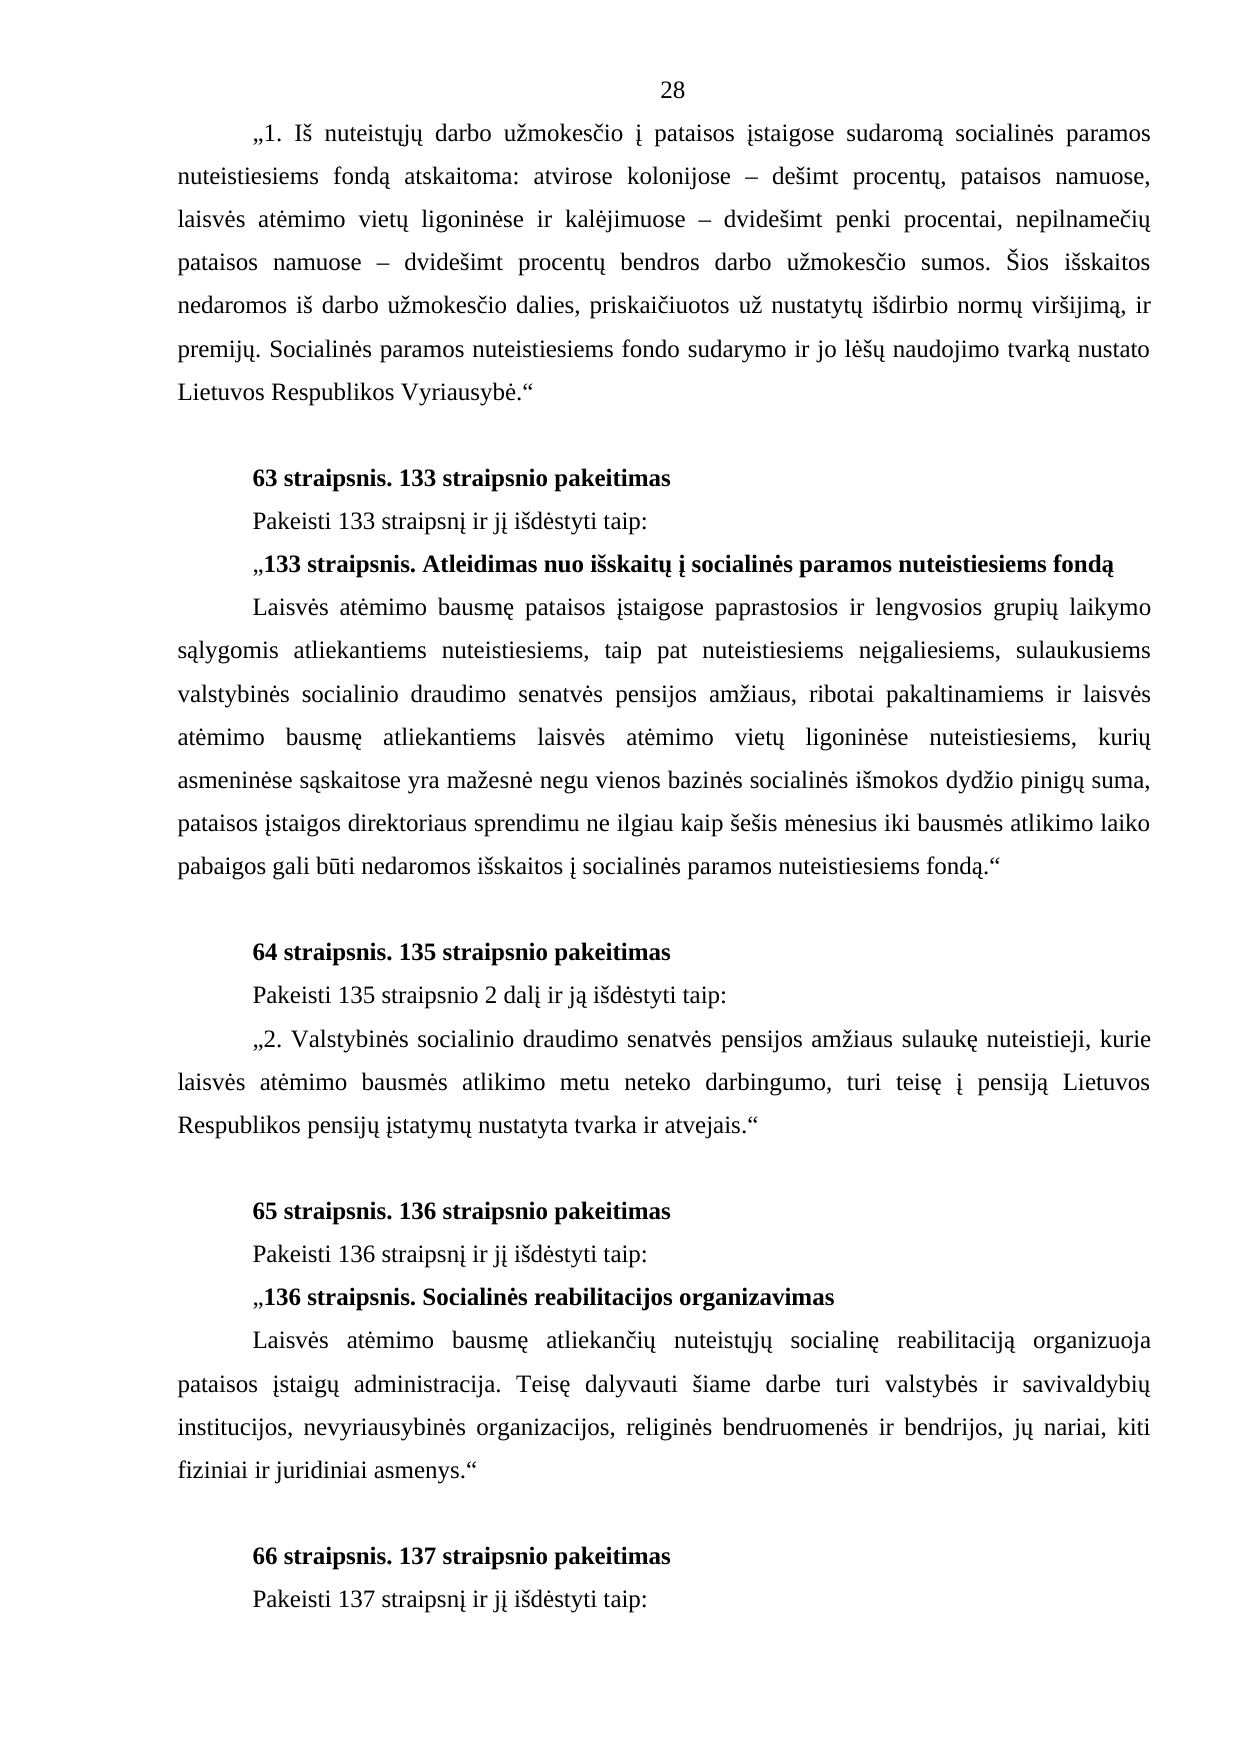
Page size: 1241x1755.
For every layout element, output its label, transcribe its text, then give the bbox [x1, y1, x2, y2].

text Laisvės atėmimo bausmę atliekančių nuteistųjų socialinę reabilitaciją organizuoja pataisos įstaigų administracija. Teisę dalyvauti šiame darbe turi valstybės ir savivaldybių institucijos, nevyriausybinės organizacijos, religinės bendruomenės ir bendrijos, jų nariai, kiti fiziniai ir juridiniai asmenys.“ [177, 1326, 1152, 1484]
text Pakeisti 133 straipsnį ir jį išdėstyti taip: [177, 506, 1152, 535]
text „136 straipsnis. Socialinės reabilitacijos organizavimas [177, 1282, 1152, 1311]
text 65 straipsnis. 136 straipsnio pakeitimas [177, 1196, 1152, 1225]
text 64 straipsnis. 135 straipsnio pakeitimas [177, 937, 1152, 966]
text „1. Iš nuteistųjų darbo užmokesčio į pataisos įstaigose sudaromą socialinės paramos nuteistiesiems fondą atskaitoma: atvirose kolonijose – dešimt procentų, pataisos namuose, laisvės atėmimo vietų ligoninėse ir kalėjimuose – dvidešimt penki procentai, nepilnamečių pataisos namuose – dvidešimt procentų bendros darbo užmokesčio sumos. Šios išskaitos nedaromos iš darbo užmokesčio dalies, priskaičiuotos už nustatytų išdirbio normų viršijimą, ir premijų. Socialinės paramos nuteistiesiems fondo sudarymo ir jo lėšų naudojimo tvarką nustato Lietuvos Respublikos Vyriausybė.“ [177, 118, 1152, 406]
text Laisvės atėmimo bausmę pataisos įstaigose paprastosios ir lengvosios grupių laikymo sąlygomis atliekantiems nuteistiesiems, taip pat nuteistiesiems neįgaliesiems, sulaukusiems valstybinės socialinio draudimo senatvės pensijos amžiaus, ribotai pakaltinamiems ir laisvės atėmimo bausmę atliekantiems laisvės atėmimo vietų ligoninėse nuteistiesiems, kurių asmeninėse sąskaitose yra mažesnė negu vienos bazinės socialinės išmokos dydžio pinigų suma, pataisos įstaigos direktoriaus sprendimu ne ilgiau kaip šešis mėnesius iki bausmės atlikimo laiko pabaigos gali būti nedaromos išskaitos į socialinės paramos nuteistiesiems fondą.“ [177, 592, 1152, 880]
text „133 straipsnis. Atleidimas nuo išskaitų į socialinės paramos nuteistiesiems fondą [177, 549, 1152, 578]
text Pakeisti 137 straipsnį ir jį išdėstyti taip: [177, 1584, 1152, 1613]
text „2. Valstybinės socialinio draudimo senatvės pensijos amžiaus sulaukę nuteistieji, kurie laisvės atėmimo bausmės atlikimo metu neteko darbingumo, turi teisę į pensiją Lietuvos Respublikos pensijų įstatymų nustatyta tvarka ir atvejais.“ [177, 1024, 1152, 1139]
text Pakeisti 135 straipsnio 2 dalį ir ją išdėstyti taip: [177, 981, 1152, 1009]
text 66 straipsnis. 137 straipsnio pakeitimas [177, 1541, 1152, 1570]
text Pakeisti 136 straipsnį ir jį išdėstyti taip: [177, 1239, 1152, 1268]
text 63 straipsnis. 133 straipsnio pakeitimas [177, 463, 1152, 492]
